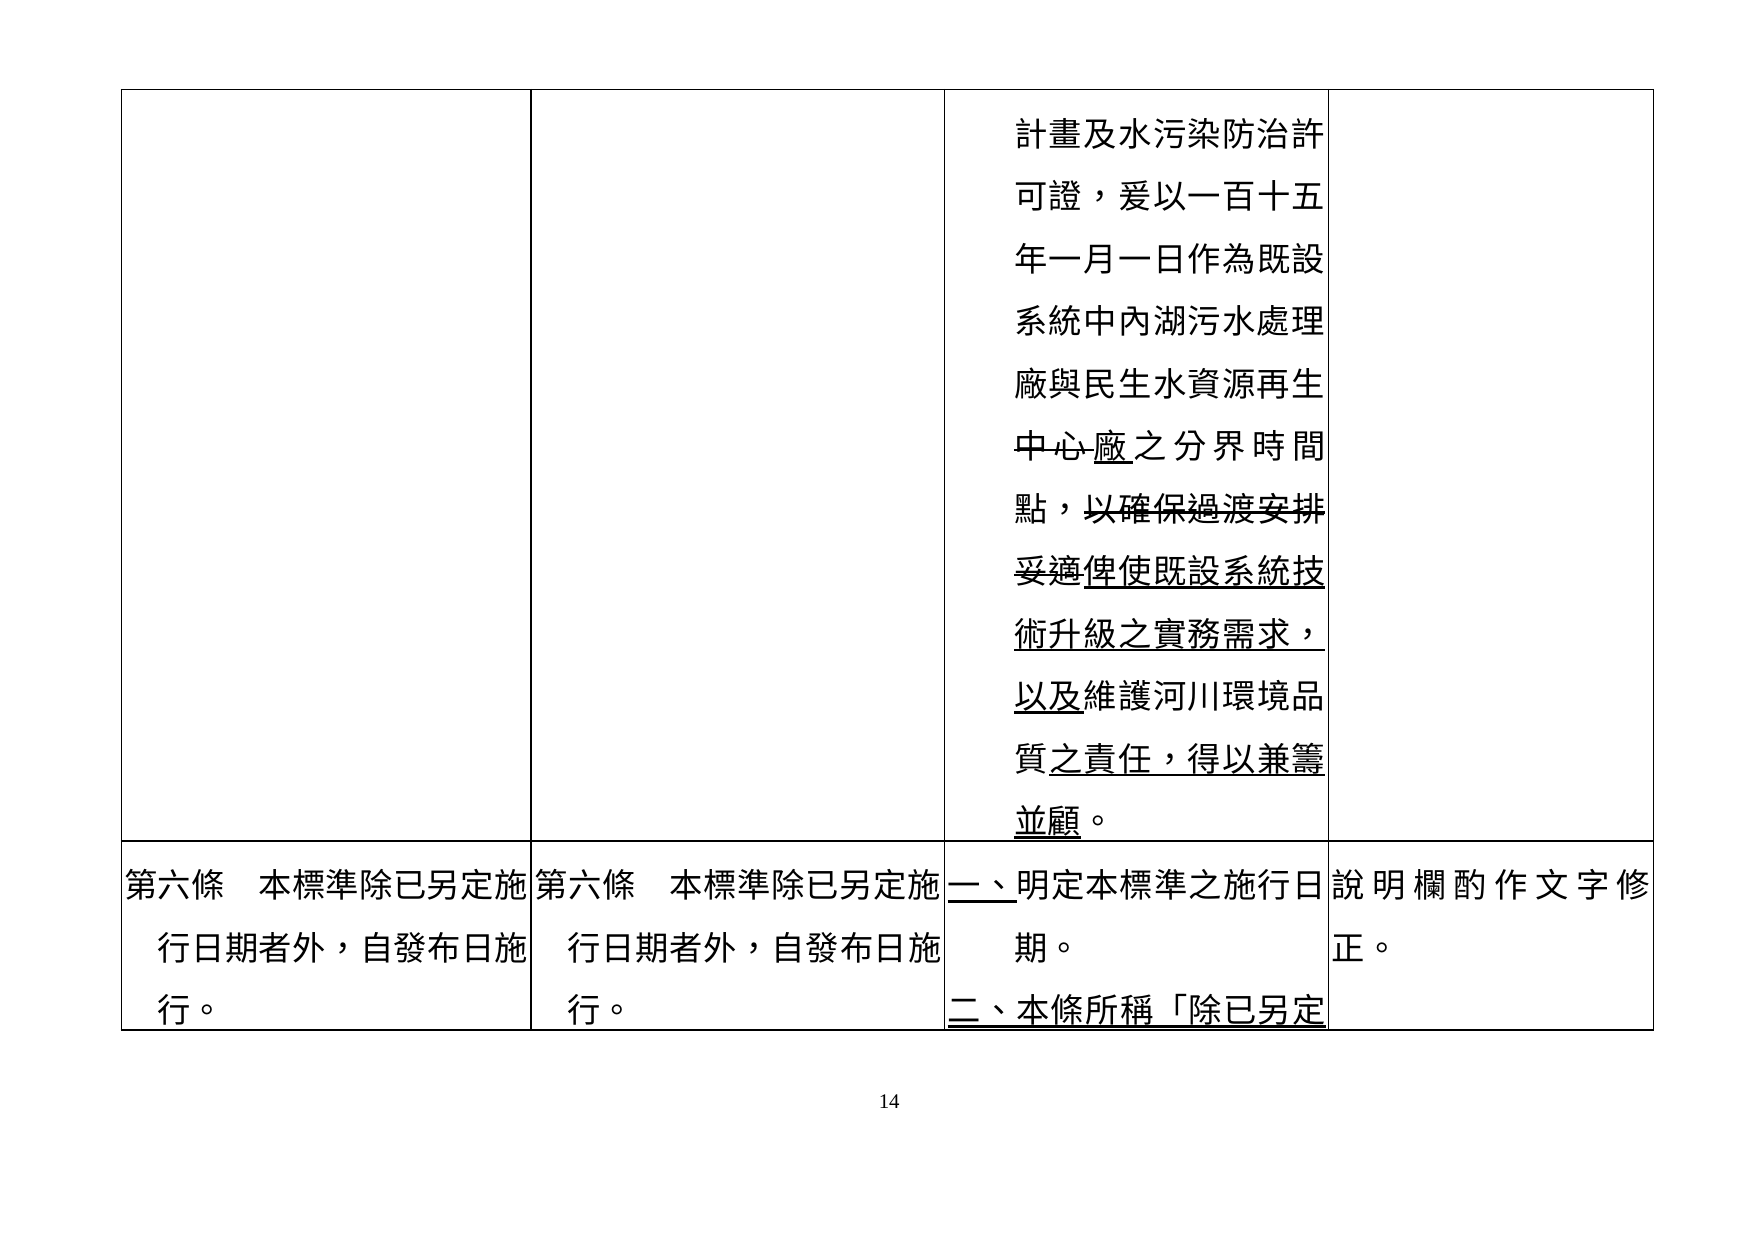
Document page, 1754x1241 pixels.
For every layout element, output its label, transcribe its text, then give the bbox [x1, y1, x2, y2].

table_cell 第六條 本標準除已另定施行日期者外，自發布日施行。 [122, 842, 530, 1029]
table_cell 計畫及水污染防治許可證，爰以一百十五年一月一日作為既設系統中內湖污水處理廠與民生水資源再生中心廠之分界時間點，以確保過渡安排妥適俾使既設系統技術升級之實務需求，以及維護河川環境品質之責任，得以兼籌並顧。 [945, 90, 1328, 840]
table_cell 一、明定本標準之施行日期。 二、本條所稱「除已另定 [945, 842, 1328, 1029]
table_cell [1329, 90, 1653, 840]
table_cell 第六條 本標準除已另定施行日期者外，自發布日施行。 [532, 842, 944, 1029]
table_cell 說明欄酌作文字修正。 [1329, 842, 1653, 1029]
table_cell [122, 90, 530, 840]
table_cell [532, 90, 944, 840]
